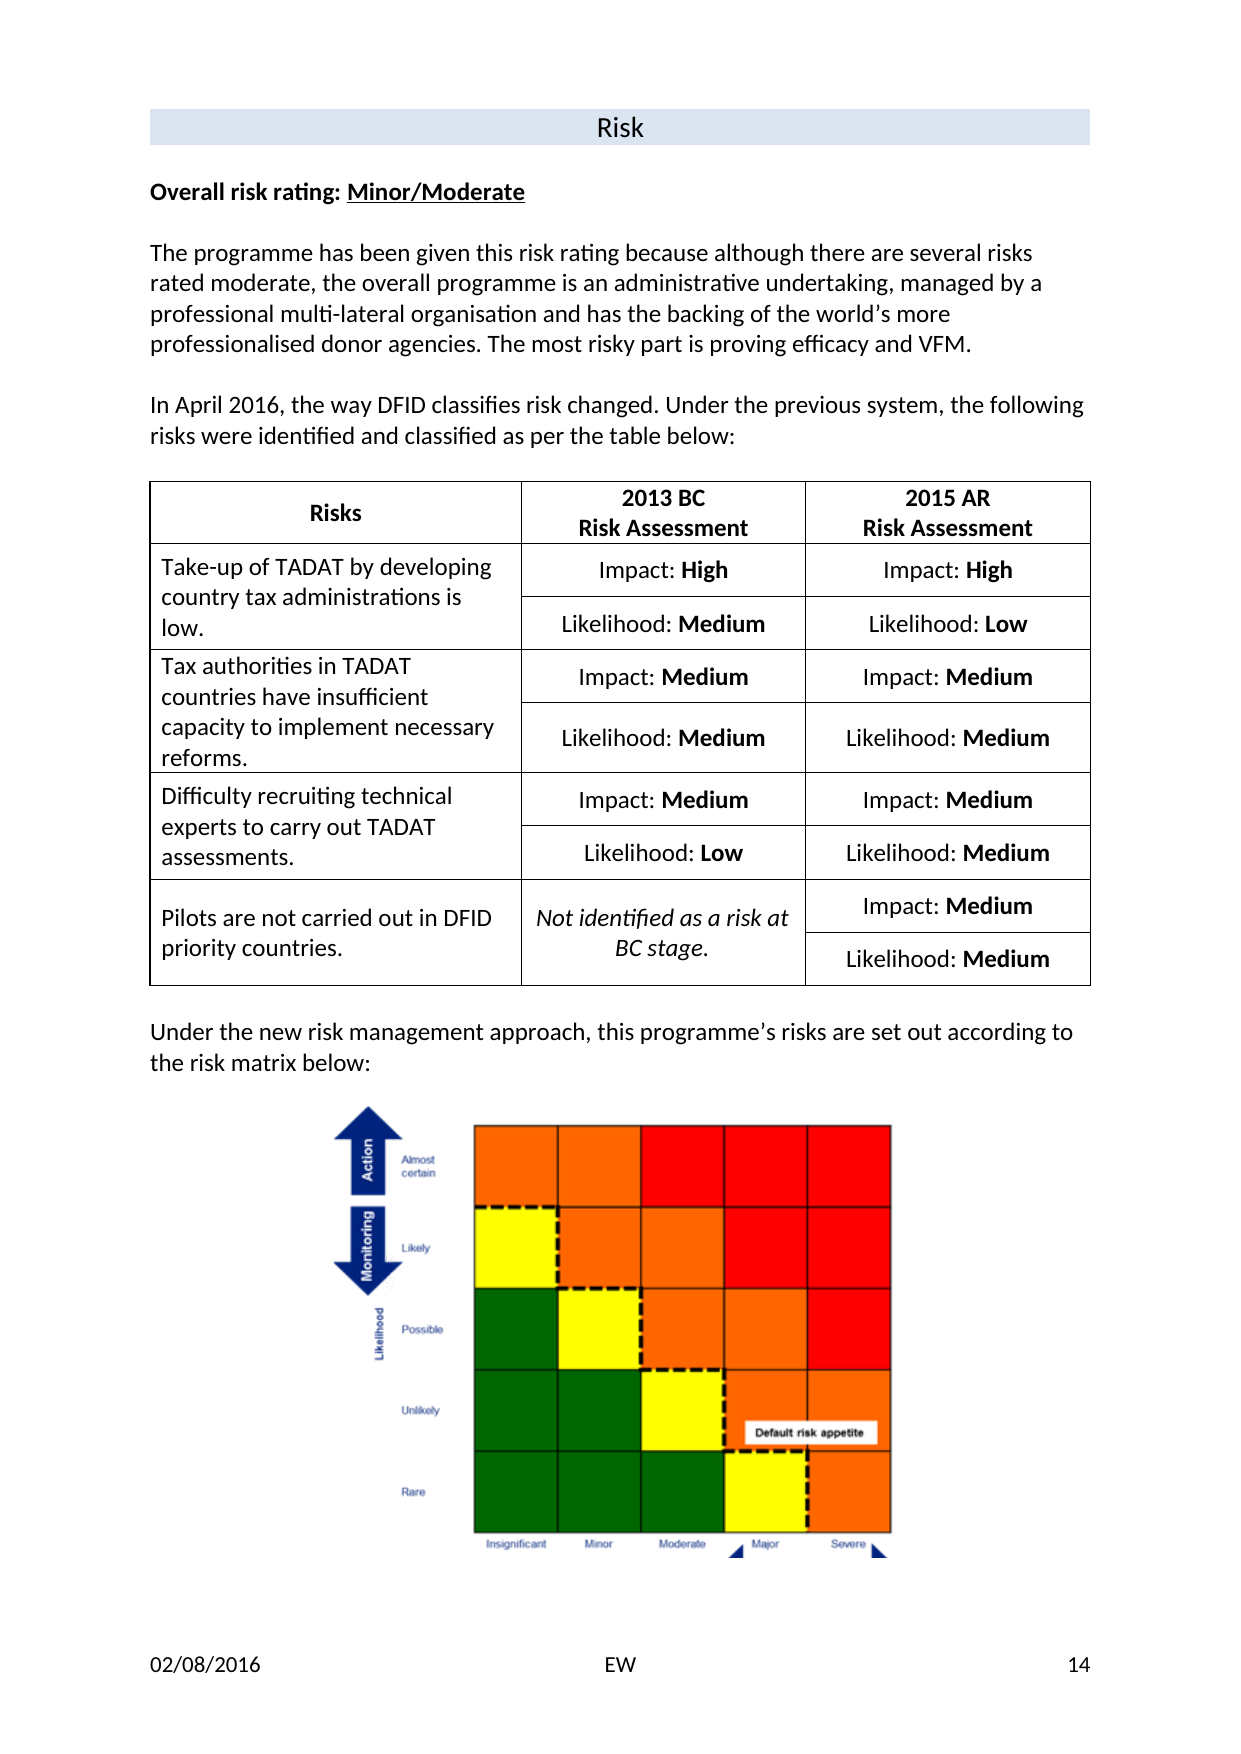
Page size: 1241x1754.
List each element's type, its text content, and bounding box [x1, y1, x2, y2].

table_cell Pilots are not carried out in DFID priority countries. [151, 880, 521, 985]
table_cell Likelihood: Medium [522, 703, 805, 772]
table_cell Impact: High [522, 544, 805, 596]
table_cell Impact: Medium [806, 773, 1090, 825]
table_cell Likelihood: Low [806, 597, 1090, 649]
text Overall risk rating: Minor/Moderate [150, 176, 1090, 206]
table_cell Likelihood: Medium [522, 597, 805, 649]
table_cell Difficulty recruiting technical experts to carry out TADAT assessments. [151, 773, 521, 878]
text The programme has been given this risk rating because although there are several risks rated moderate, the overall programme is an administrative undertaking, managed by a professional multi-lateral organisation and has the backing of the world’s more professionalised donor agencies. The most risky part is proving efficacy and VFM. [150, 237, 1090, 359]
table_cell Impact: Medium [522, 773, 805, 825]
table_header 2015 AR Risk Assessment [806, 482, 1090, 543]
table_header 2013 BC Risk Assessment [522, 482, 805, 543]
text In April 2016, the way DFID classifies risk changed. Under the previous system, the following risks were identified and classified as per the table below: [150, 389, 1090, 450]
text Under the new risk management approach, this programme’s risks are set out according to the risk matrix below: [150, 1016, 1090, 1077]
table_cell Take-up of TADAT by developing country tax administrations is low. [151, 544, 521, 649]
table_cell Likelihood: Low [522, 826, 805, 878]
table_cell Likelihood: Medium [806, 703, 1090, 772]
table_cell Impact: High [806, 544, 1090, 596]
table_cell Likelihood: Medium [806, 826, 1090, 878]
table_cell Impact: Medium [806, 880, 1090, 932]
table_cell Impact: Medium [806, 650, 1090, 702]
table_cell Likelihood: Medium [806, 933, 1090, 985]
table_header Risks [151, 482, 521, 543]
table_cell Impact: Medium [522, 650, 805, 702]
table_cell Tax authorities in TADAT countries have insufficient capacity to implement necessary reforms. [151, 650, 521, 772]
text Risk [150, 109, 1090, 145]
table_cell Not identified as a risk at BC stage. [522, 880, 805, 985]
